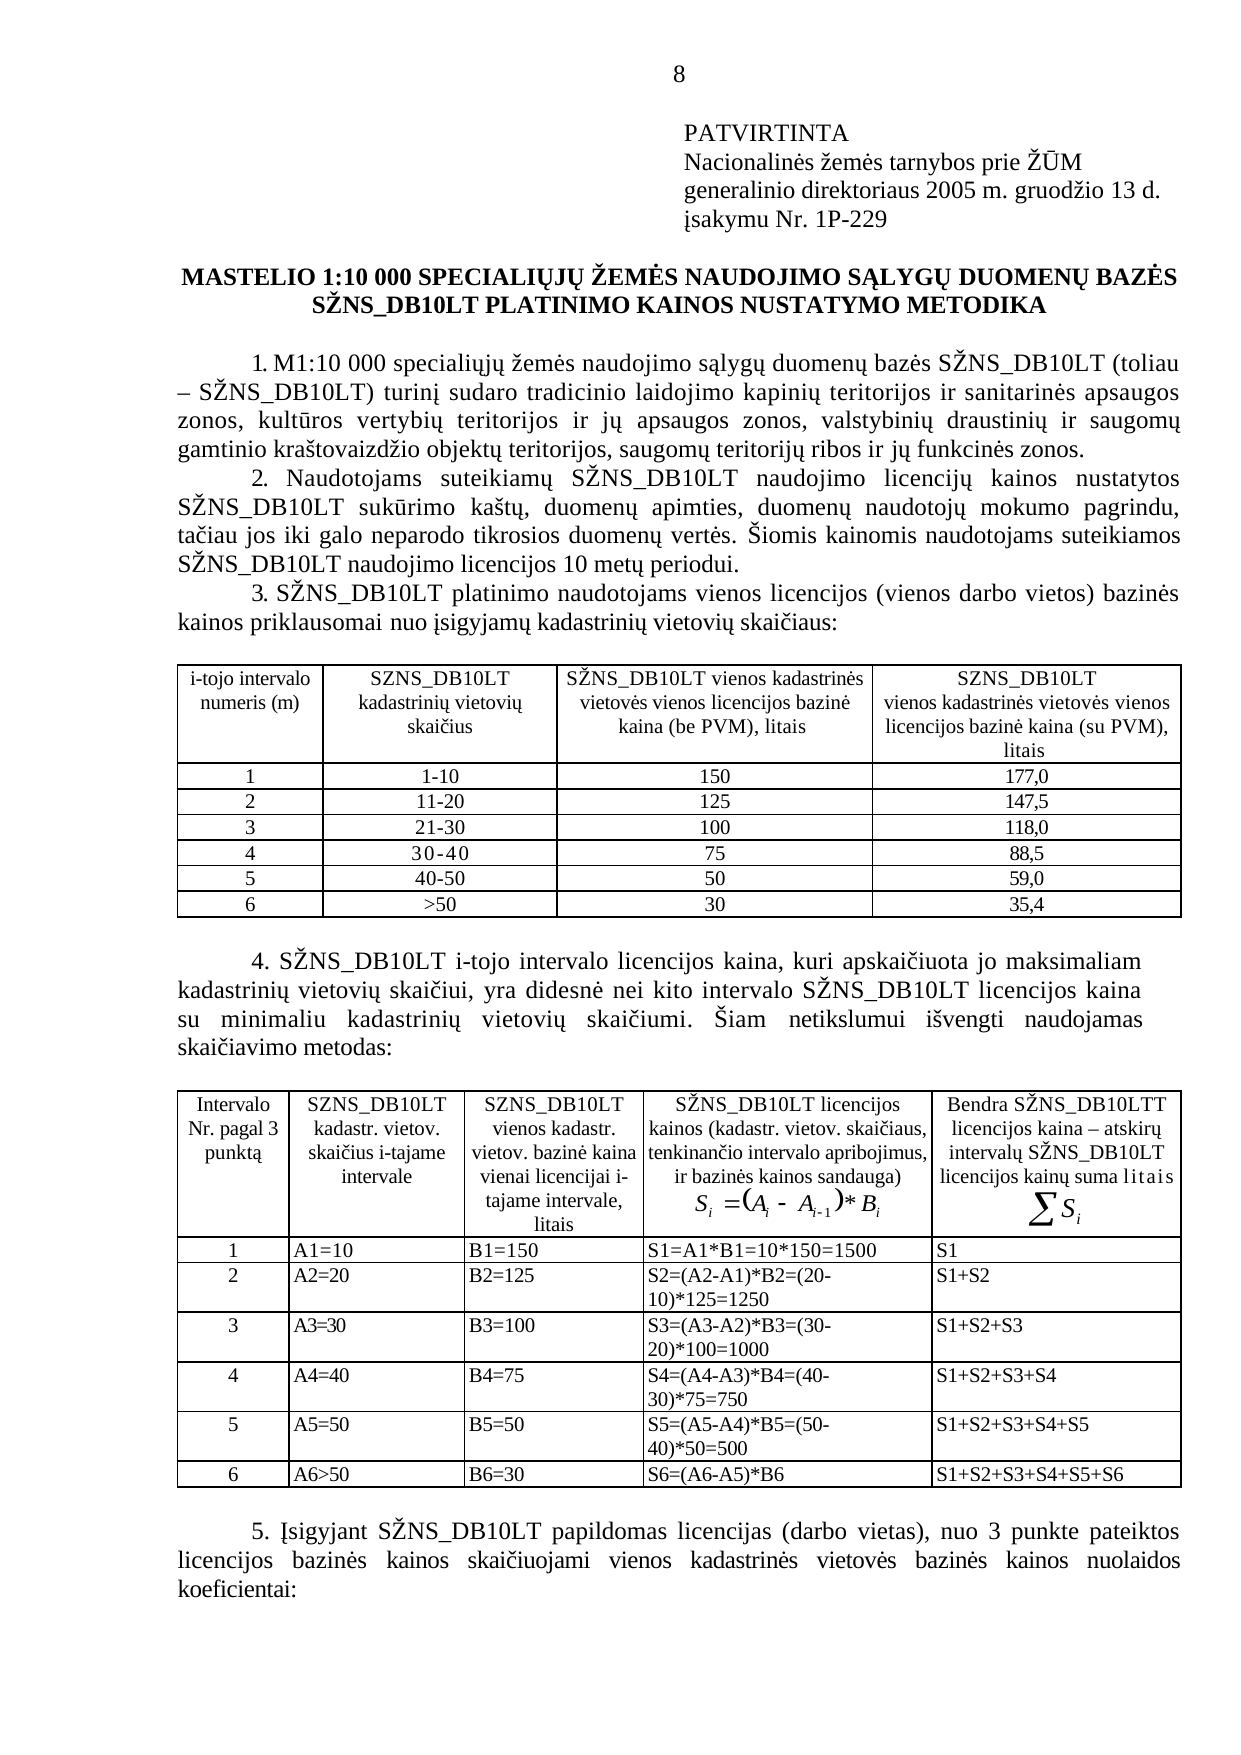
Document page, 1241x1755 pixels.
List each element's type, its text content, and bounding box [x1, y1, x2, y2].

text įsakymu Nr. 1P-229 [177, 204, 1181, 233]
table_cell A5=50 [290, 1412, 464, 1460]
text MASTELIO 1:10 000 SPECIALIŲJŲ ŽEMĖS NAUDOJIMO SĄLYGŲ DUOMENŲ BAZĖS SŽNS_DB10LT PLATINIMO KAINOS NUSTATYMO METODIKA [177, 262, 1181, 319]
table_header SZNS_DB10LT kadastr. vietov. skaičius i-tajame intervale [290, 1092, 464, 1236]
table_cell 5 [178, 1412, 288, 1460]
table_cell 125 [868, 790, 872, 813]
table_cell S1+S2+S3+S4 [933, 1363, 1180, 1411]
table_header SŽNS_DB10LT licencijos kainos (kadastr. vietov. skaičiaus, tenkinančio intervalo apribojimus, ir bazinės kainos sandauga) [644, 1092, 931, 1236]
table_cell 100 [868, 815, 872, 839]
text 1. M1:10 000 specialiųjų žemės naudojimo sąlygų duomenų bazės SŽNS_DB10LT (toliau – SŽNS_DB10LT) turinį sudaro tradicinio laidojimo kapinių teritorijos ir sanitarinės apsaugos zonos, kultūros vertybių teritorijos ir jų apsaugos zonos, valstybinių draustinių ir saugomų gamtinio kraštovaizdžio objektų teritorijos, saugomų teritorijų ribos ir jų funkcinės zonos. [177, 348, 1181, 463]
table_cell A4=40 [290, 1363, 464, 1411]
table_cell 50 [868, 866, 872, 890]
text 5. Įsigyjant SŽNS_DB10LT papildomas licencijas (darbo vietas), nuo 3 punkte pateiktos licencijos bazinės kainos skaičiuojami vienos kadastrinės vietovės bazinės kainos nuolaidos koeficientai: [177, 1516, 1181, 1602]
table_cell S1+S2 [933, 1263, 1180, 1311]
table_header Bendra SŽNS_DB10LTT licencijos kaina – atskirų intervalų SŽNS_DB10LT licencijos kainų suma litais [933, 1092, 1180, 1236]
text generalinio direktoriaus 2005 m. gruodžio 13 d. [177, 176, 1181, 204]
text 3. SŽNS_DB10LT platinimo naudotojams vienos licencijos (vienos darbo vietos) bazinės kainos priklausomai nuo įsigyjamų kadastrinių vietovių skaičiaus: [177, 578, 1181, 636]
table_cell 35,4 [873, 892, 877, 916]
text 4. SŽNS_DB10LT i-tojo intervalo licencijos kaina, kuri apskaičiuota jo maksimaliam kadastrinių vietovių skaičiui, yra didesnė nei kito intervalo SŽNS_DB10LT licencijos kaina su minimaliu kadastrinių vietovių skaičiumi. Šiam netikslumui išvengti naudojamas skaičiavimo metodas: [177, 946, 1143, 1061]
table_cell 4 [178, 1363, 288, 1411]
table_header SŽNS_DB10LT vienos kadastrinės vietovės vienos licencijos bazinė kaina (be PVM), litais [558, 666, 872, 762]
table_cell B2=125 [465, 1263, 643, 1311]
table_cell A2=20 [290, 1263, 464, 1311]
table_cell 75 [868, 841, 872, 865]
table_cell B3=100 [465, 1313, 643, 1361]
table_cell 59,0 [873, 866, 877, 890]
text Nacionalinės žemės tarnybos prie ŽŪM [177, 147, 1181, 176]
table_cell B5=50 [465, 1412, 643, 1460]
table_cell S1+S2+S3+S4+S5 [933, 1412, 1180, 1460]
text 2. Naudotojams suteikiamų SŽNS_DB10LT naudojimo licencijų kainos nustatytos SŽNS_DB10LT sukūrimo kaštų, duomenų apimties, duomenų naudotojų mokumo pagrindu, tačiau jos iki galo neparodo tikrosios duomenų vertės. Šiomis kainomis naudotojams suteikiamos SŽNS_DB10LT naudojimo licencijos 10 metų periodui. [177, 463, 1181, 578]
table_cell 88,5 [873, 841, 877, 865]
table_header SZNS_DB10LT kadastrinių vietovių skaičius [324, 666, 556, 762]
table_cell 150 [868, 764, 872, 788]
table_cell S1+S2+S3 [933, 1313, 1180, 1361]
table_cell A3=30 [290, 1313, 464, 1361]
table_header Intervalo Nr. pagal 3 punktą [178, 1092, 288, 1236]
text PATVIRTINTA [177, 118, 1181, 147]
table_header i-tojo intervalo numeris (m) [178, 666, 322, 762]
table_cell 30 [868, 892, 872, 916]
table_cell 3 [178, 1313, 288, 1361]
table_cell B4=75 [465, 1363, 643, 1411]
table_cell 2 [178, 1263, 288, 1311]
